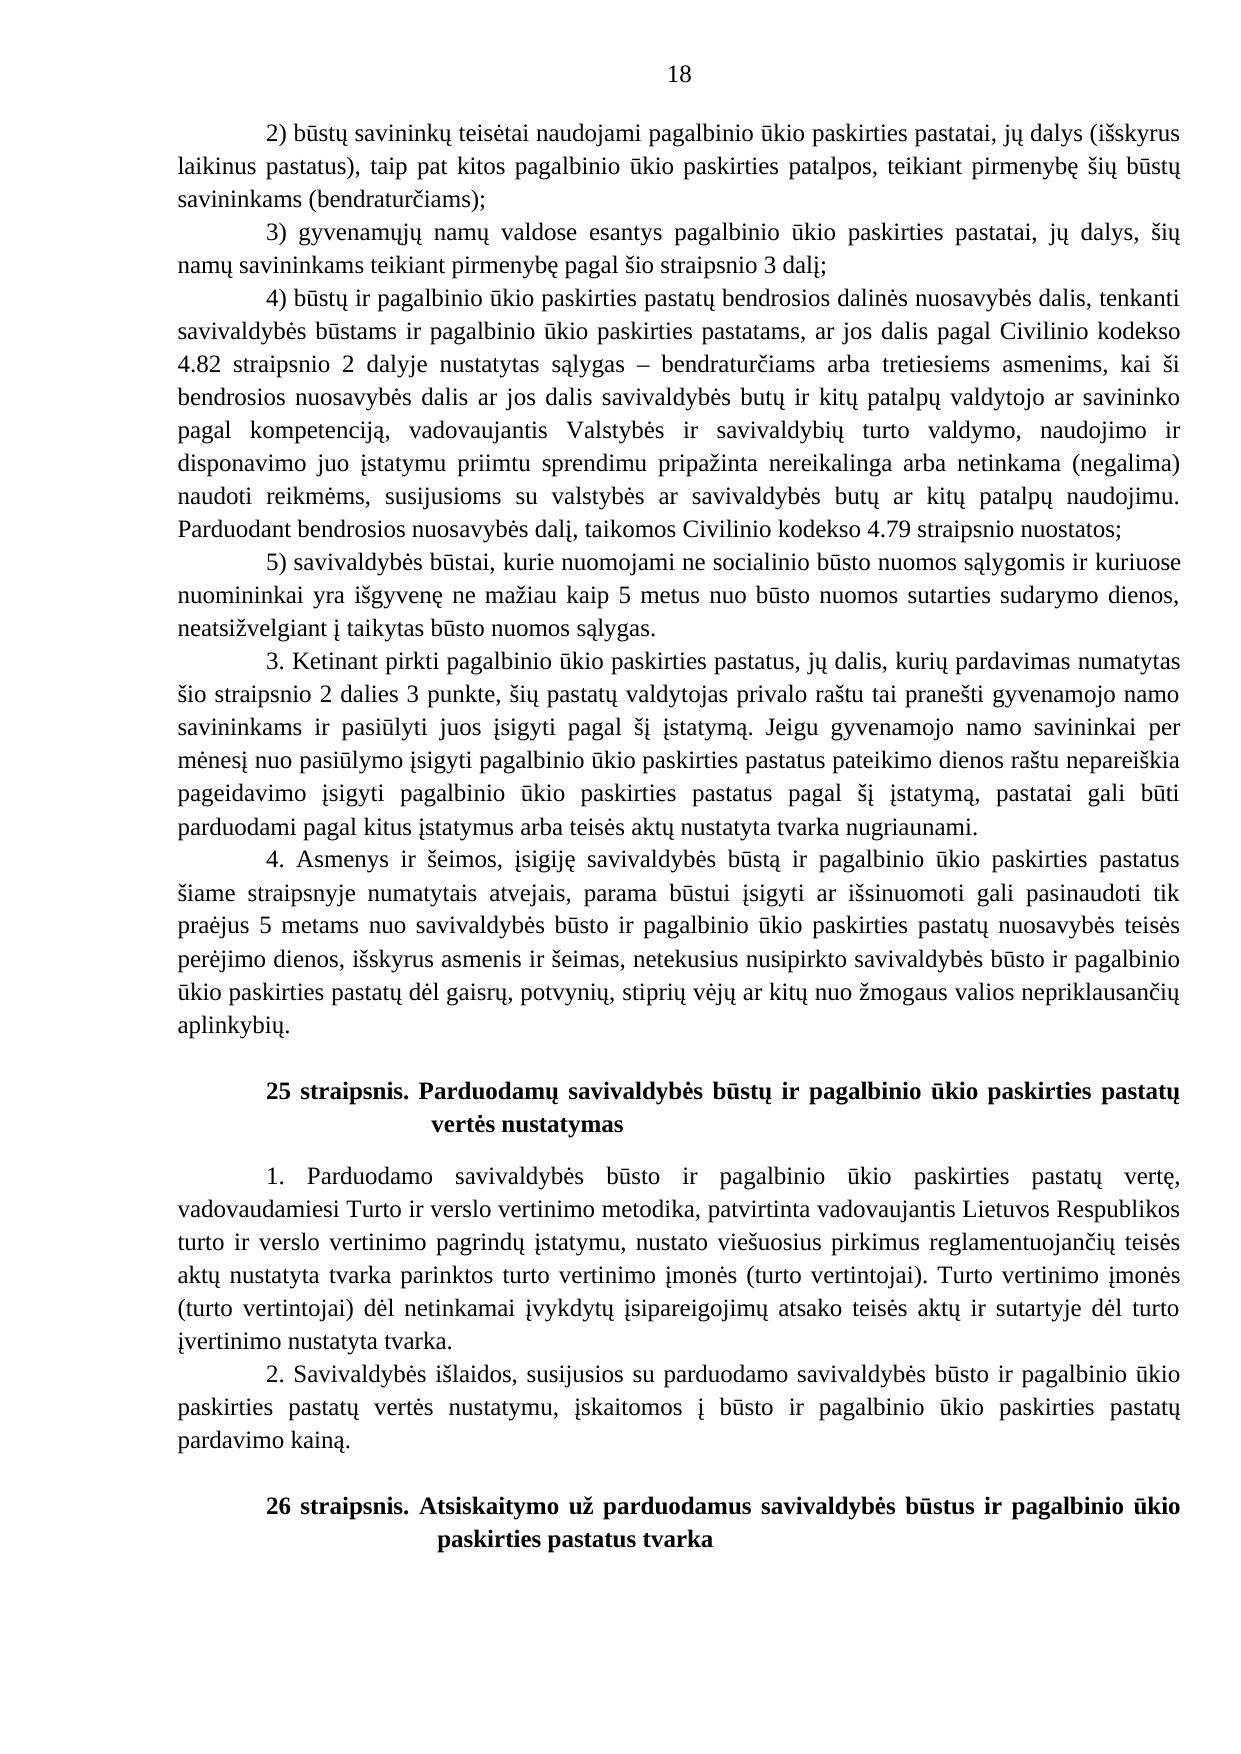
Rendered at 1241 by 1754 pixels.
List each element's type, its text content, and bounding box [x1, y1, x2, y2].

text 5) savivaldybės būstai, kurie nuomojami ne socialinio būsto nuomos sąlygomis ir kuriuose nuomininkai yra išgyvenę ne mažiau kaip 5 metus nuo būsto nuomos sutarties sudarymo dienos, neatsižvelgiant į taikytas būsto nuomos sąlygas. [177, 547, 1181, 642]
text 3. Ketinant pirkti pagalbinio ūkio paskirties pastatus, jų dalis, kurių pardavimas numatytas šio straipsnio 2 dalies 3 punkte, šių pastatų valdytojas privalo raštu tai pranešti gyvenamojo namo savininkams ir pasiūlyti juos įsigyti pagal šį įstatymą. Jeigu gyvenamojo namo savininkai per mėnesį nuo pasiūlymo įsigyti pagalbinio ūkio paskirties pastatus pateikimo dienos raštu nepareiškia pageidavimo įsigyti pagalbinio ūkio paskirties pastatus pagal šį įstatymą, pastatai gali būti parduodami pagal kitus įstatymus arba teisės aktų nustatyta tvarka nugriaunami. [177, 646, 1181, 840]
text 4) būstų ir pagalbinio ūkio paskirties pastatų bendrosios dalinės nuosavybės dalis, tenkanti savivaldybės būstams ir pagalbinio ūkio paskirties pastatams, ar jos dalis pagal Civilinio kodekso 4.82 straipsnio 2 dalyje nustatytas sąlygas – bendraturčiams arba tretiesiems asmenims, kai ši bendrosios nuosavybės dalis ar jos dalis savivaldybės butų ir kitų patalpų valdytojo ar savininko pagal kompetenciją, vadovaujantis Valstybės ir savivaldybių turto valdymo, naudojimo ir disponavimo juo įstatymu priimtu sprendimu pripažinta nereikalinga arba netinkama (negalima) naudoti reikmėms, susijusioms su valstybės ar savivaldybės butų ar kitų patalpų naudojimu. Parduodant bendrosios nuosavybės dalį, taikomos Civilinio kodekso 4.79 straipsnio nuostatos; [177, 283, 1181, 543]
text 2) būstų savininkų teisėtai naudojami pagalbinio ūkio paskirties pastatai, jų dalys (išskyrus laikinus pastatus), taip pat kitos pagalbinio ūkio paskirties patalpos, teikiant pirmenybę šių būstų savininkams (bendraturčiams); [177, 118, 1181, 213]
text 25 straipsnis. Parduodamų savivaldybės būstų ir pagalbinio ūkio paskirties pastatų vertės nustatymas [266, 1076, 1181, 1137]
text 2. Savivaldybės išlaidos, susijusios su parduodamo savivaldybės būsto ir pagalbinio ūkio paskirties pastatų vertės nustatymu, įskaitomos į būsto ir pagalbinio ūkio paskirties pastatų pardavimo kainą. [177, 1359, 1181, 1454]
text 26 straipsnis. Atsiskaitymo už parduodamus savivaldybės būstus ir pagalbinio ūkio paskirties pastatus tvarka [266, 1491, 1181, 1553]
text 1. Parduodamo savivaldybės būsto ir pagalbinio ūkio paskirties pastatų vertę, vadovaudamiesi Turto ir verslo vertinimo metodika, patvirtinta vadovaujantis Lietuvos Respublikos turto ir verslo vertinimo pagrindų įstatymu, nustato viešuosius pirkimus reglamentuojančių teisės aktų nustatyta tvarka parinktos turto vertinimo įmonės (turto vertintojai). Turto vertinimo įmonės (turto vertintojai) dėl netinkamai įvykdytų įsipareigojimų atsako teisės aktų ir sutartyje dėl turto įvertinimo nustatyta tvarka. [177, 1161, 1181, 1355]
text 4. Asmenys ir šeimos, įsigiję savivaldybės būstą ir pagalbinio ūkio paskirties pastatus šiame straipsnyje numatytais atvejais, parama būstui įsigyti ar išsinuomoti gali pasinaudoti tik praėjus 5 metams nuo savivaldybės būsto ir pagalbinio ūkio paskirties pastatų nuosavybės teisės perėjimo dienos, išskyrus asmenis ir šeimas, netekusius nusipirkto savivaldybės būsto ir pagalbinio ūkio paskirties pastatų dėl gaisrų, potvynių, stiprių vėjų ar kitų nuo žmogaus valios nepriklausančių aplinkybių. [177, 844, 1181, 1038]
text 3) gyvenamųjų namų valdose esantys pagalbinio ūkio paskirties pastatai, jų dalys, šių namų savininkams teikiant pirmenybę pagal šio straipsnio 3 dalį; [177, 217, 1181, 279]
